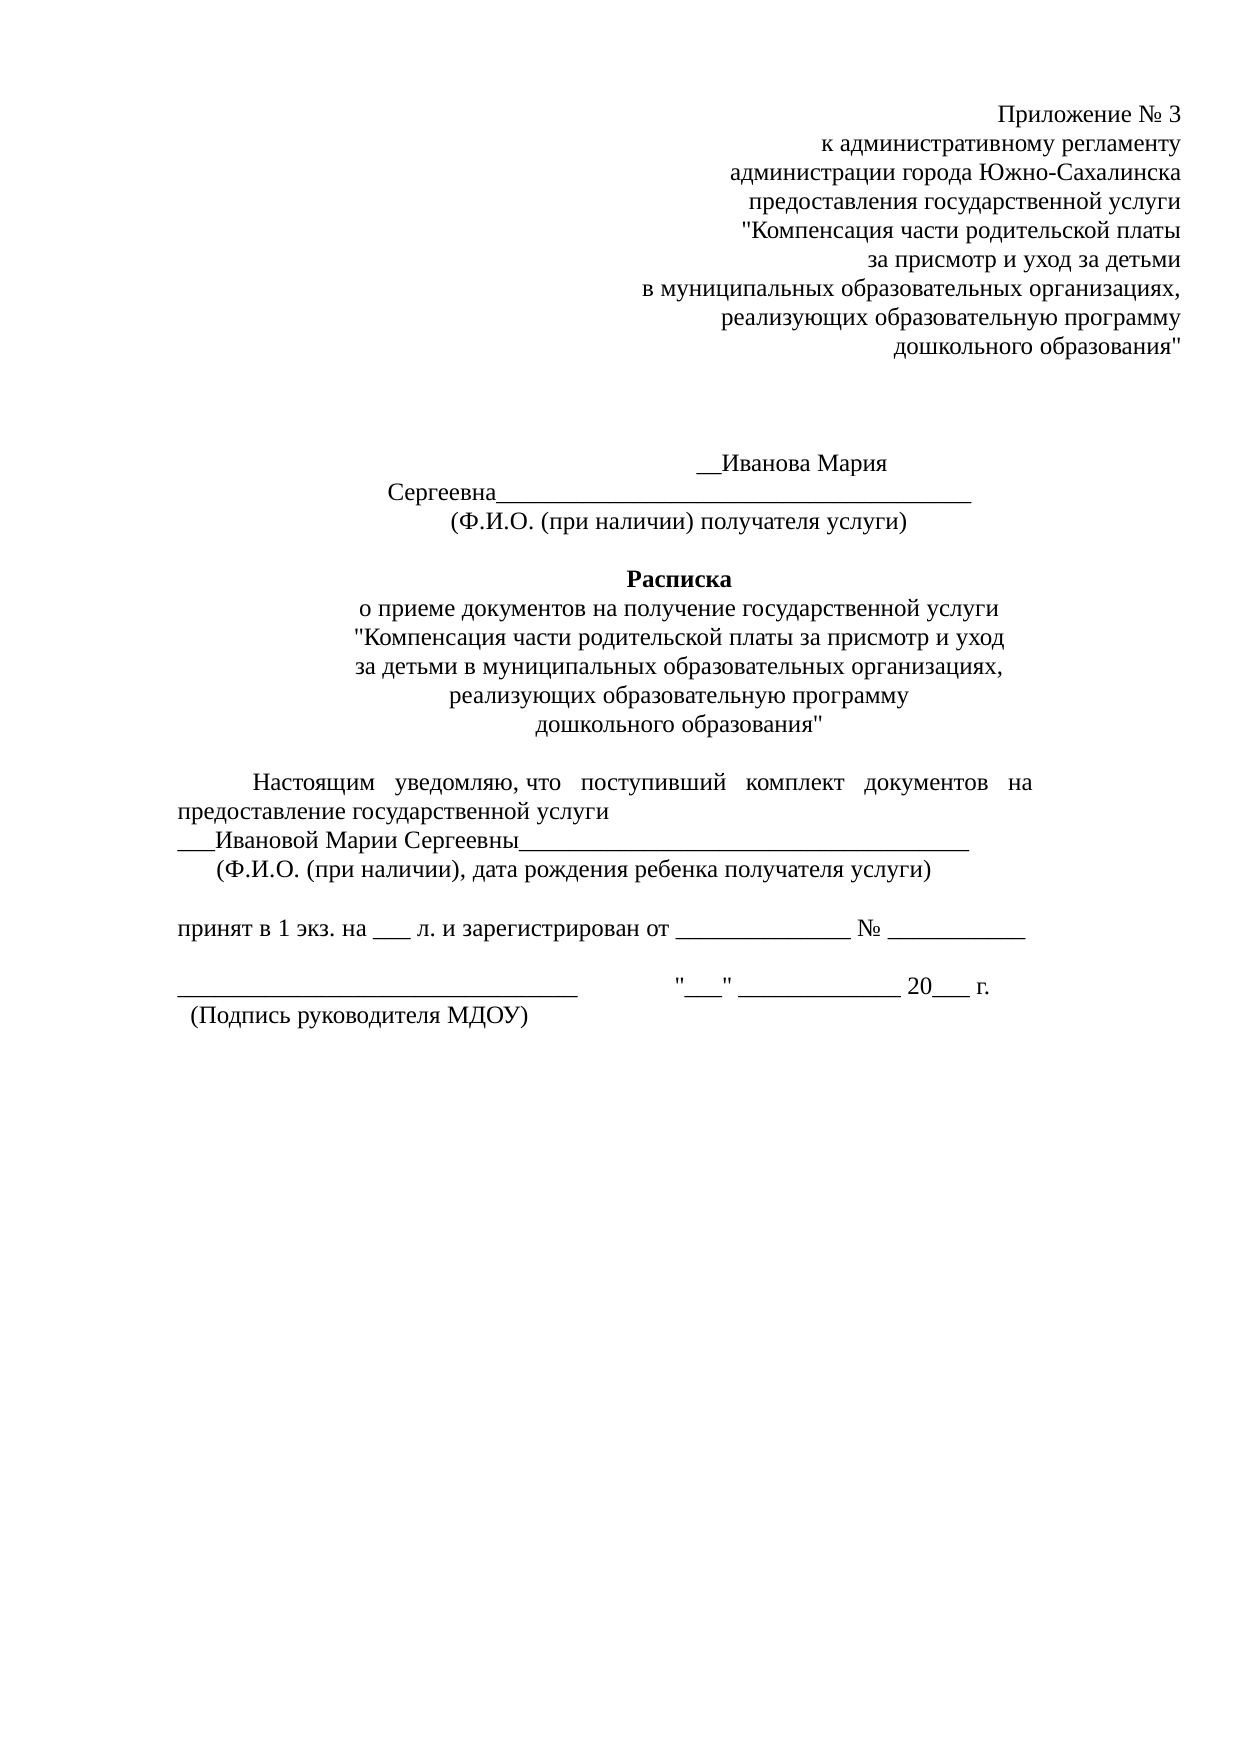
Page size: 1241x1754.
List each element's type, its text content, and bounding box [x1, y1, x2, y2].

text принят в 1 экз. на ___ л. и зарегистрирован от ______________ № ___________ [177, 912, 1181, 941]
text предоставления государственной услуги [177, 186, 1181, 215]
text ________________________________ "___" _____________ 20___ г. [177, 971, 1181, 999]
text в муниципальных образовательных организациях, [177, 273, 1181, 302]
text (Подпись руководителя МДОУ) [177, 999, 1181, 1029]
text о приеме документов на получение государственной услуги [177, 593, 1181, 622]
text за детьми в муниципальных образовательных организациях, [177, 651, 1181, 680]
text (Ф.И.О. (при наличии) получателя услуги) [177, 506, 1181, 534]
text "Компенсация части родительской платы за присмотр и уход [177, 622, 1181, 651]
text к административному регламенту [177, 128, 1181, 157]
text "Компенсация части родительской платы [177, 215, 1181, 244]
text Приложение № 3 [177, 99, 1181, 128]
text администрации города Южно-Сахалинска [177, 157, 1181, 186]
text ___Ивановой Марии Сергеевны____________________________________ [177, 825, 1181, 854]
text реализующих образовательную программу [177, 302, 1181, 331]
text Расписка [177, 564, 1181, 593]
text за присмотр и уход за детьми [177, 244, 1181, 273]
text реализующих образовательную программу [177, 680, 1181, 709]
text предоставление государственной услуги [177, 796, 1181, 825]
text дошкольного образования" [177, 709, 1181, 738]
text дошкольного образования" [177, 331, 1181, 360]
text __Иванова Мария Сергеевна______________________________________ [177, 447, 1181, 506]
text (Ф.И.О. (при наличии), дата рождения ребенка получателя услуги) [177, 854, 1181, 883]
text Настоящим уведомляю, что поступивший комплект документов на [177, 767, 1181, 796]
